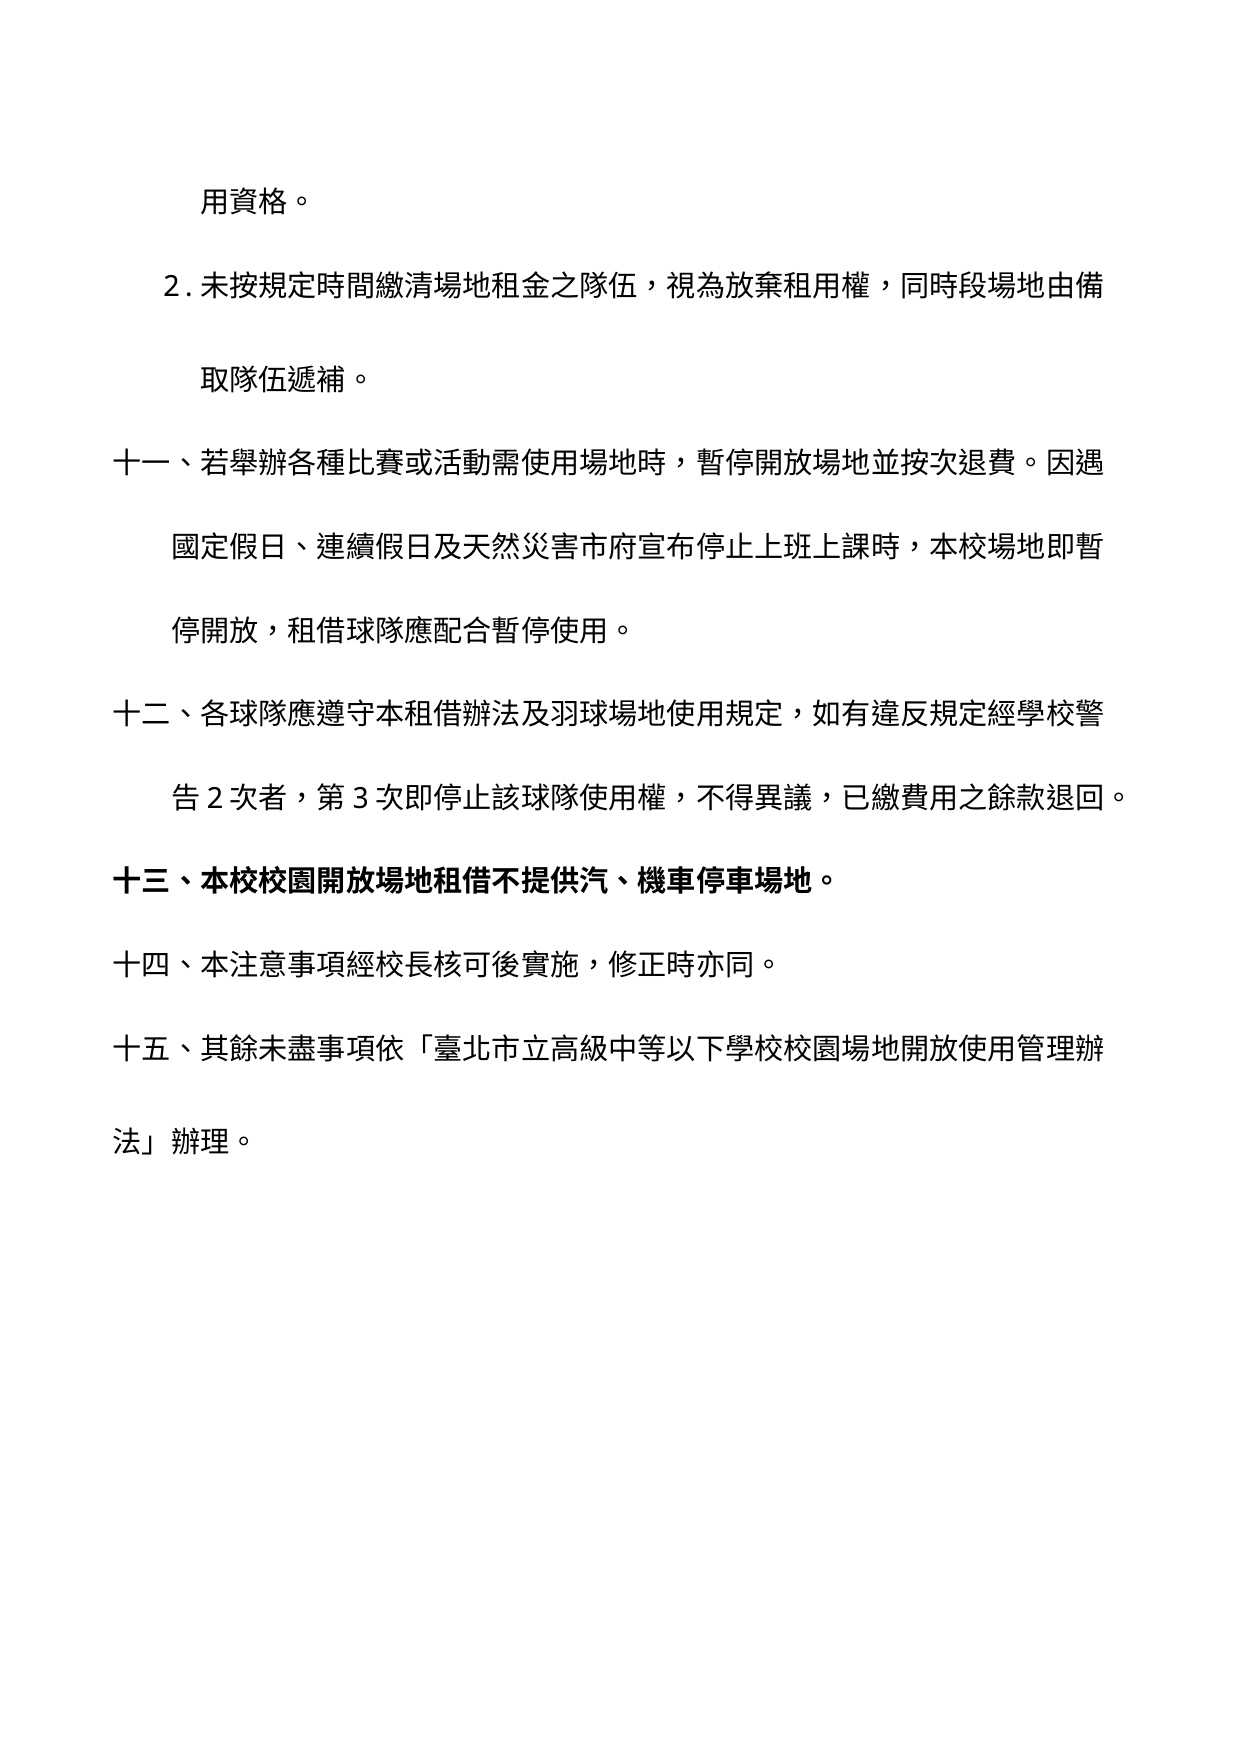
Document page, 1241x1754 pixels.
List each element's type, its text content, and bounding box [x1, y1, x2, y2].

list 未按規定時間繳清場地租金之隊伍，視為放棄租用權，同時段場地由備取隊伍遞補。 [162, 242, 1128, 398]
text 十五、其餘未盡事項依「臺北市立高級中等以下學校校園場地開放使用管理辦法」辦理。 [112, 1005, 1128, 1161]
text 告2次者，第3次即停止該球隊使用權，不得異議，已繳費用之餘款退回。 [112, 754, 1128, 816]
text 十一、若舉辦各種比賽或活動需使用場地時，暫停開放場地並按次退費。因遇 [112, 419, 1128, 482]
text 十三、本校校園開放場地租借不提供汽、機車停車場地。 [112, 837, 1128, 900]
text 停開放，租借球隊應配合暫停使用。 [112, 587, 1128, 649]
text 十四、本注意事項經校長核可後實施，修正時亦同。 [112, 921, 1128, 984]
text 十二、各球隊應遵守本租借辦法及羽球場地使用規定，如有違反規定經學校警 [112, 670, 1128, 733]
text 國定假日、連續假日及天然災害市府宣布停止上班上課時，本校場地即暫 [112, 503, 1128, 565]
list 用資格。 [162, 158, 1128, 221]
